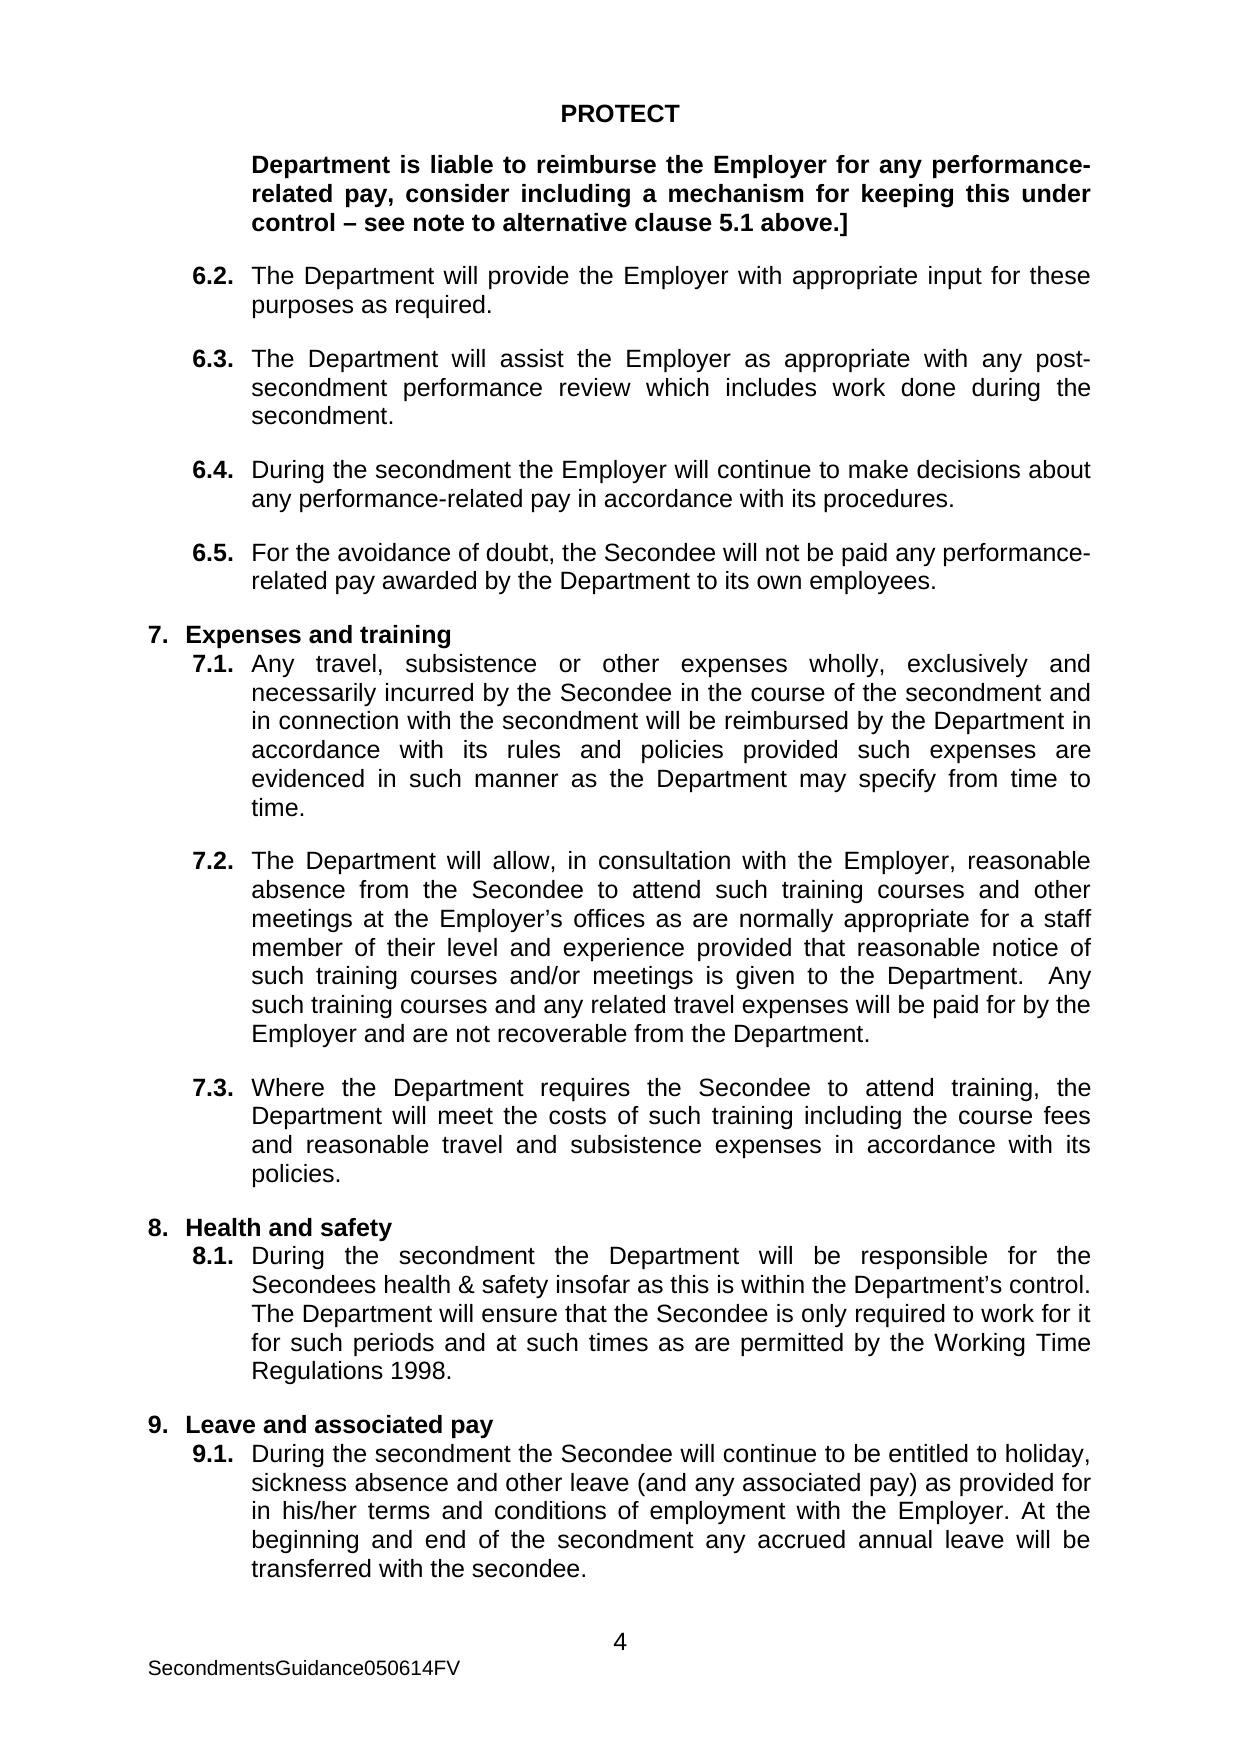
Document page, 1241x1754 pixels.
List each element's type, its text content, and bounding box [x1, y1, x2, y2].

subtitle Leave and associated pay [148, 1410, 1092, 1439]
list During the secondment the Secondee will continue to be entitled to holiday, sickness absence and other leave (and any associated pay) as provided for in his/her terms and conditions of employment with the Employer. At the beginning and end of the secondment any accrued annual leave will be transferred with the secondee. [192, 1439, 1092, 1582]
list For the avoidance of doubt, the Secondee will not be paid any performance-related pay awarded by the Department to its own employees. [192, 537, 1092, 595]
list The Department will assist the Employer as appropriate with any post-secondment performance review which includes work done during the secondment. [192, 344, 1092, 430]
subtitle Health and safety [148, 1212, 1092, 1241]
list The Department will provide the Employer with appropriate input for these purposes as required. [192, 261, 1092, 319]
list The Department will allow, in consultation with the Employer, reasonable absence from the Secondee to attend such training courses and other meetings at the Employer’s offices as are normally appropriate for a staff member of their level and experience provided that reasonable notice of such training courses and/or meetings is given to the Department. Any such training courses and any related travel expenses will be paid for by the Employer and are not recoverable from the Department. [192, 846, 1092, 1047]
list Department is liable to reimburse the Employer for any performance-related pay, consider including a mechanism for keeping this under control – see note to alternative clause 5.1 above.] [192, 150, 1092, 236]
list During the secondment the Department will be responsible for the Secondees health & safety insofar as this is within the Department’s control. The Department will ensure that the Secondee is only required to work for it for such periods and at such times as are permitted by the Working Time Regulations 1998. [192, 1241, 1092, 1385]
list Any travel, subsistence or other expenses wholly, exclusively and necessarily incurred by the Secondee in the course of the secondment and in connection with the secondment will be reimbursed by the Department in accordance with its rules and policies provided such expenses are evidenced in such manner as the Department may specify from time to time. [192, 649, 1092, 821]
subtitle Expenses and training [148, 620, 1092, 649]
list During the secondment the Employer will continue to make decisions about any performance-related pay in accordance with its procedures. [192, 455, 1092, 512]
list Where the Department requires the Secondee to attend training, the Department will meet the costs of such training including the course fees and reasonable travel and subsistence expenses in accordance with its policies. [192, 1072, 1092, 1187]
